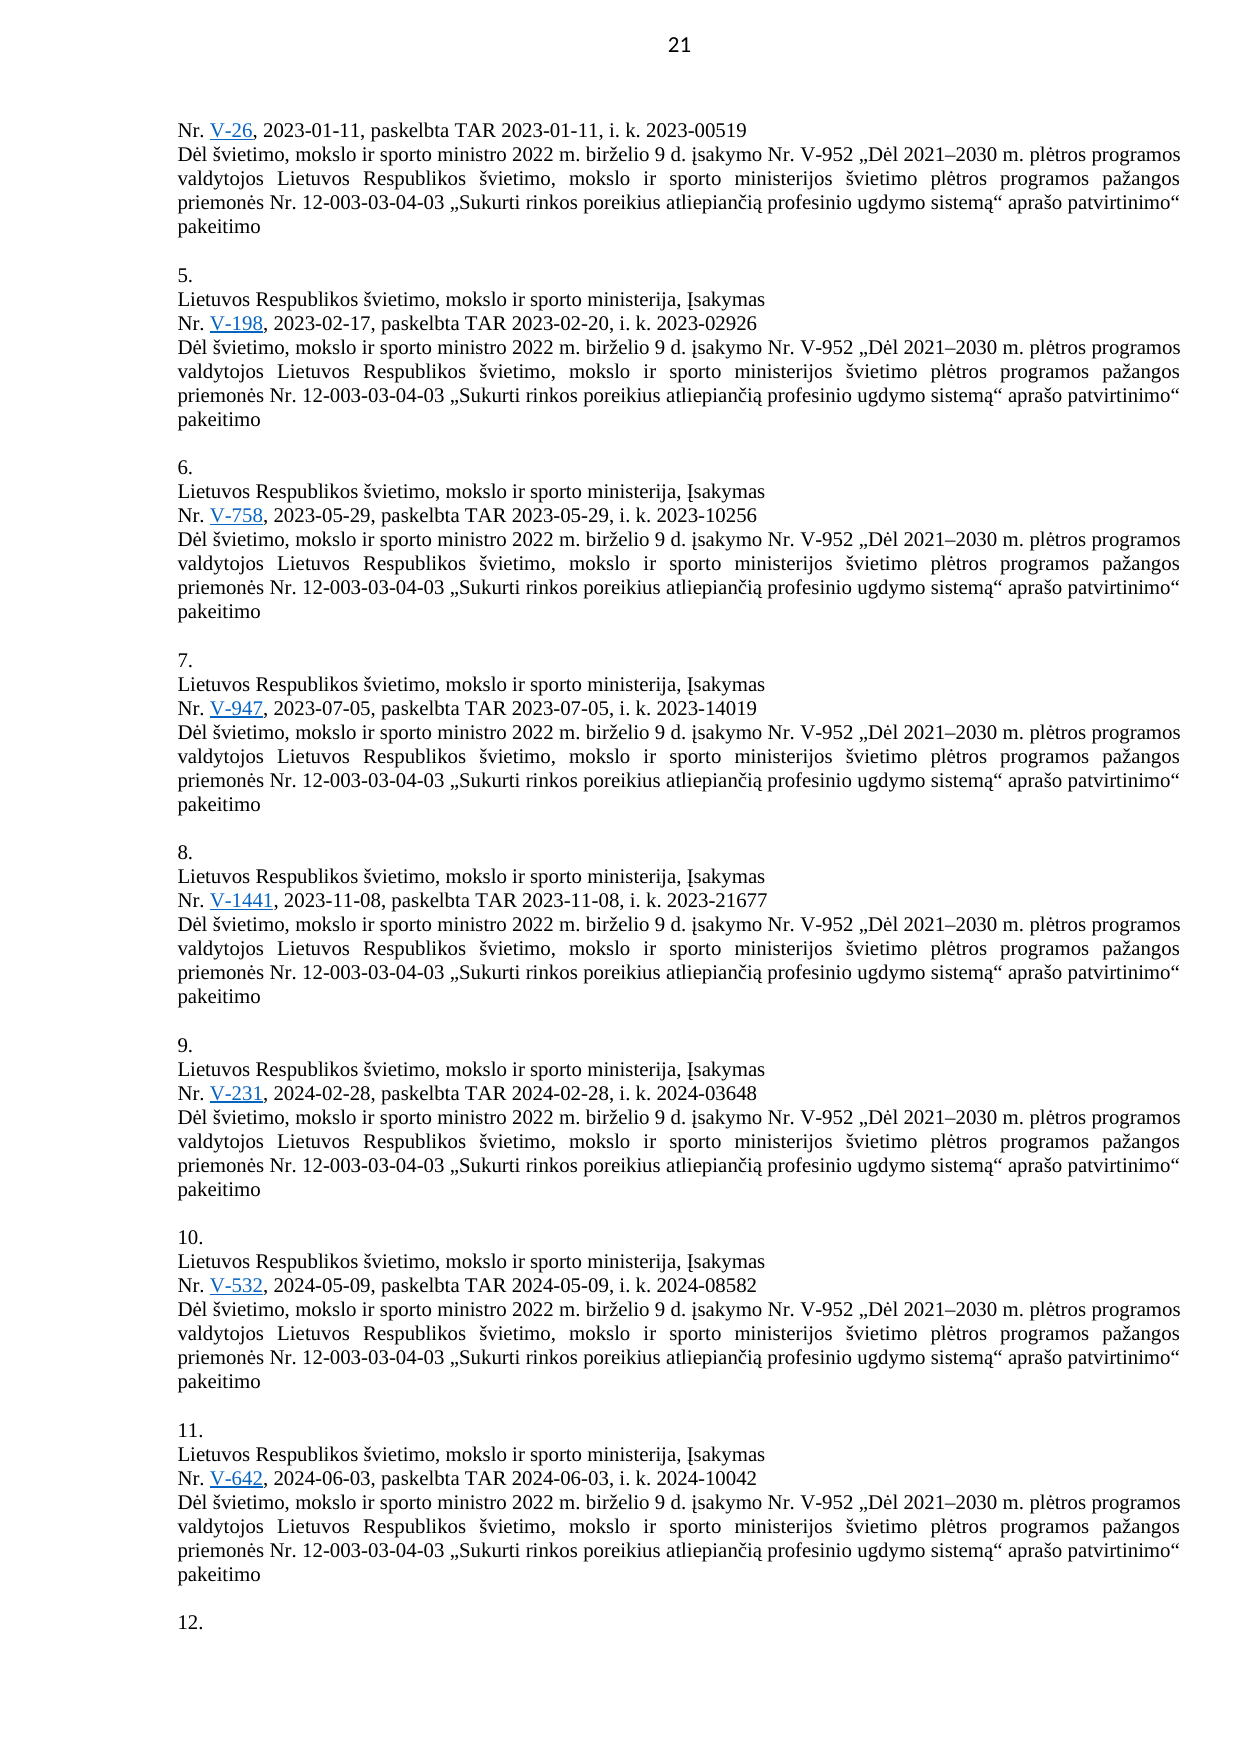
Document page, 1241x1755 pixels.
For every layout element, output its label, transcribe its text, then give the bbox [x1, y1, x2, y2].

text Nr. V-1441, 2023-11-08, paskelbta TAR 2023-11-08, i. k. 2023-21677 [177, 888, 1181, 912]
text Lietuvos Respublikos švietimo, mokslo ir sporto ministerija, Įsakymas [177, 1249, 1181, 1273]
text 6. [177, 455, 1181, 479]
text Lietuvos Respublikos švietimo, mokslo ir sporto ministerija, Įsakymas [177, 864, 1181, 888]
text Dėl švietimo, mokslo ir sporto ministro 2022 m. birželio 9 d. įsakymo Nr. V-952 „Dėl 2021–2030 m. plėtros programos valdytojos Lietuvos Respublikos švietimo, mokslo ir sporto ministerijos švietimo plėtros programos pažangos priemonės Nr. 12-003-03-04-03 „Sukurti rinkos poreikius atliepiančią profesinio ugdymo sistemą“ aprašo patvirtinimo“ pakeitimo [177, 527, 1181, 623]
text Lietuvos Respublikos švietimo, mokslo ir sporto ministerija, Įsakymas [177, 1442, 1181, 1466]
text Dėl švietimo, mokslo ir sporto ministro 2022 m. birželio 9 d. įsakymo Nr. V-952 „Dėl 2021–2030 m. plėtros programos valdytojos Lietuvos Respublikos švietimo, mokslo ir sporto ministerijos švietimo plėtros programos pažangos priemonės Nr. 12-003-03-04-03 „Sukurti rinkos poreikius atliepiančią profesinio ugdymo sistemą“ aprašo patvirtinimo“ pakeitimo [177, 1297, 1181, 1393]
text Nr. V-26, 2023-01-11, paskelbta TAR 2023-01-11, i. k. 2023-00519 [177, 118, 1181, 142]
text 12. [177, 1610, 1181, 1634]
text Dėl švietimo, mokslo ir sporto ministro 2022 m. birželio 9 d. įsakymo Nr. V-952 „Dėl 2021–2030 m. plėtros programos valdytojos Lietuvos Respublikos švietimo, mokslo ir sporto ministerijos švietimo plėtros programos pažangos priemonės Nr. 12-003-03-04-03 „Sukurti rinkos poreikius atliepiančią profesinio ugdymo sistemą“ aprašo patvirtinimo“ pakeitimo [177, 142, 1181, 238]
text 9. [177, 1032, 1181, 1057]
text Dėl švietimo, mokslo ir sporto ministro 2022 m. birželio 9 d. įsakymo Nr. V-952 „Dėl 2021–2030 m. plėtros programos valdytojos Lietuvos Respublikos švietimo, mokslo ir sporto ministerijos švietimo plėtros programos pažangos priemonės Nr. 12-003-03-04-03 „Sukurti rinkos poreikius atliepiančią profesinio ugdymo sistemą“ aprašo patvirtinimo“ pakeitimo [177, 1105, 1181, 1201]
text Dėl švietimo, mokslo ir sporto ministro 2022 m. birželio 9 d. įsakymo Nr. V-952 „Dėl 2021–2030 m. plėtros programos valdytojos Lietuvos Respublikos švietimo, mokslo ir sporto ministerijos švietimo plėtros programos pažangos priemonės Nr. 12-003-03-04-03 „Sukurti rinkos poreikius atliepiančią profesinio ugdymo sistemą“ aprašo patvirtinimo“ pakeitimo [177, 335, 1181, 431]
text 11. [177, 1417, 1181, 1442]
text Dėl švietimo, mokslo ir sporto ministro 2022 m. birželio 9 d. įsakymo Nr. V-952 „Dėl 2021–2030 m. plėtros programos valdytojos Lietuvos Respublikos švietimo, mokslo ir sporto ministerijos švietimo plėtros programos pažangos priemonės Nr. 12-003-03-04-03 „Sukurti rinkos poreikius atliepiančią profesinio ugdymo sistemą“ aprašo patvirtinimo“ pakeitimo [177, 1490, 1181, 1586]
text Lietuvos Respublikos švietimo, mokslo ir sporto ministerija, Įsakymas [177, 672, 1181, 696]
text Nr. V-758, 2023-05-29, paskelbta TAR 2023-05-29, i. k. 2023-10256 [177, 503, 1181, 527]
text Lietuvos Respublikos švietimo, mokslo ir sporto ministerija, Įsakymas [177, 479, 1181, 503]
text Lietuvos Respublikos švietimo, mokslo ir sporto ministerija, Įsakymas [177, 287, 1181, 311]
text 8. [177, 840, 1181, 864]
text Nr. V-532, 2024-05-09, paskelbta TAR 2024-05-09, i. k. 2024-08582 [177, 1273, 1181, 1297]
text 5. [177, 262, 1181, 287]
text Dėl švietimo, mokslo ir sporto ministro 2022 m. birželio 9 d. įsakymo Nr. V-952 „Dėl 2021–2030 m. plėtros programos valdytojos Lietuvos Respublikos švietimo, mokslo ir sporto ministerijos švietimo plėtros programos pažangos priemonės Nr. 12-003-03-04-03 „Sukurti rinkos poreikius atliepiančią profesinio ugdymo sistemą“ aprašo patvirtinimo“ pakeitimo [177, 720, 1181, 816]
text Nr. V-642, 2024-06-03, paskelbta TAR 2024-06-03, i. k. 2024-10042 [177, 1466, 1181, 1490]
text Lietuvos Respublikos švietimo, mokslo ir sporto ministerija, Įsakymas [177, 1057, 1181, 1081]
text 7. [177, 647, 1181, 672]
text Nr. V-947, 2023-07-05, paskelbta TAR 2023-07-05, i. k. 2023-14019 [177, 696, 1181, 720]
text Nr. V-231, 2024-02-28, paskelbta TAR 2024-02-28, i. k. 2024-03648 [177, 1081, 1181, 1105]
text 10. [177, 1225, 1181, 1249]
text Dėl švietimo, mokslo ir sporto ministro 2022 m. birželio 9 d. įsakymo Nr. V-952 „Dėl 2021–2030 m. plėtros programos valdytojos Lietuvos Respublikos švietimo, mokslo ir sporto ministerijos švietimo plėtros programos pažangos priemonės Nr. 12-003-03-04-03 „Sukurti rinkos poreikius atliepiančią profesinio ugdymo sistemą“ aprašo patvirtinimo“ pakeitimo [177, 912, 1181, 1008]
text Nr. V-198, 2023-02-17, paskelbta TAR 2023-02-20, i. k. 2023-02926 [177, 311, 1181, 335]
